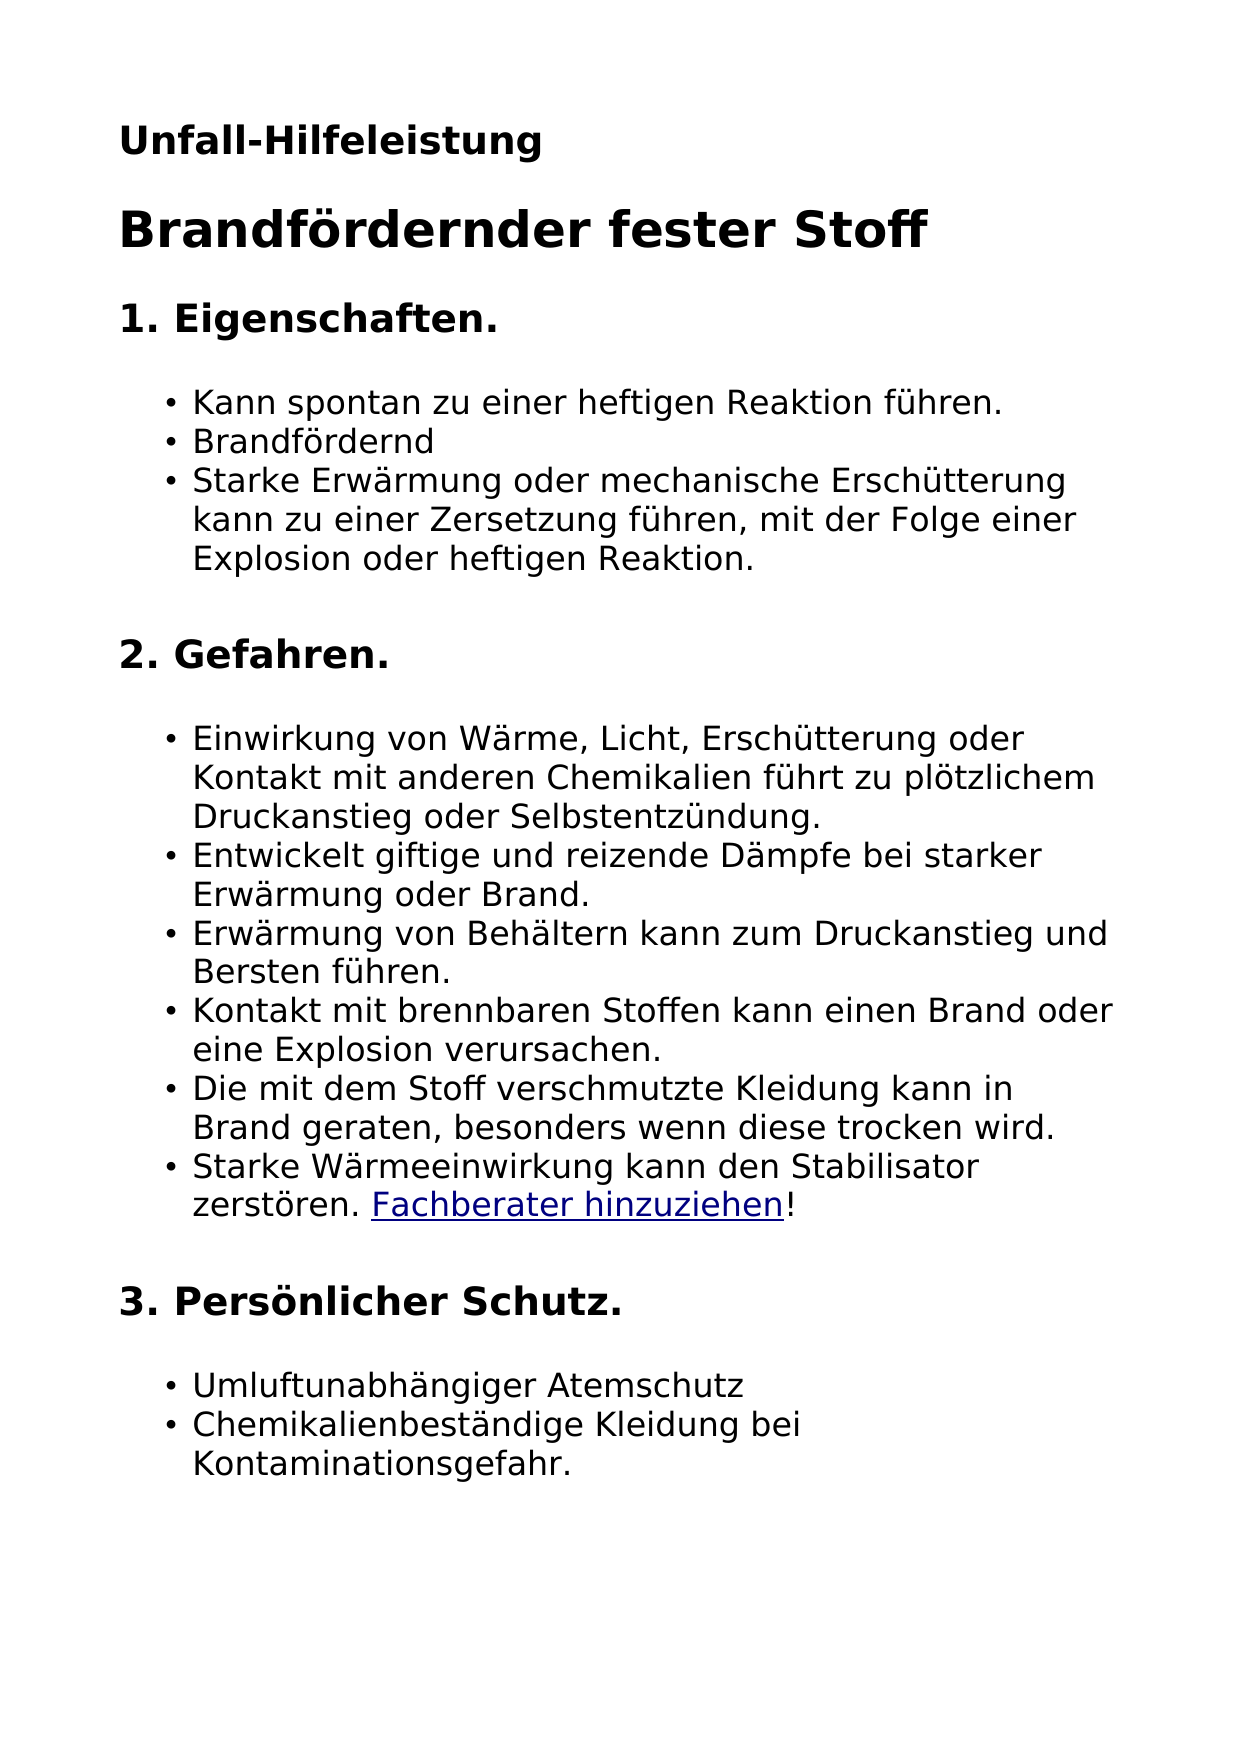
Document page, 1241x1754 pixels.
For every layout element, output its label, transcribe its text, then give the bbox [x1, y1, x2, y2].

list Die mit dem Stoff verschmutzte Kleidung kann in Brand geraten, besonders wenn diese trocken wird. [177, 1069, 1122, 1147]
subtitle 1. Eigenschaften. [118, 297, 1122, 342]
list Brandfördernd [177, 423, 1122, 461]
subtitle 2. Gefahren. [118, 632, 1122, 678]
list Kontakt mit brennbaren Stoffen kann einen Brand oder eine Explosion verursachen. [177, 992, 1122, 1069]
list Entwickelt giftige und reizende Dämpfe bei starker Erwärmung oder Brand. [177, 836, 1122, 914]
list Kann spontan zu einer heftigen Reaktion führen. [177, 384, 1122, 423]
subtitle Unfall-Hilfeleistung [118, 118, 1122, 163]
list Starke Erwärmung oder mechanische Erschütterung kann zu einer Zersetzung führen, mit der Folge einer Explosion oder heftigen Reaktion. [177, 461, 1122, 578]
list Umluftunabhängiger Atemschutz [177, 1366, 1122, 1405]
subtitle 3. Persönlicher Schutz. [118, 1279, 1122, 1324]
list Einwirkung von Wärme, Licht, Erschütterung oder Kontakt mit anderen Chemikalien führt zu plötzlichem Druckanstieg oder Selbstentzündung. [177, 720, 1122, 836]
subtitle Brandfördernder fester Stoff [118, 201, 1122, 259]
list Chemikalienbeständige Kleidung bei Kontaminationsgefahr. [177, 1405, 1122, 1483]
list Starke Wärmeeinwirkung kann den Stabilisator zerstören. Fachberater hinzuziehen! [177, 1147, 1122, 1225]
list Erwärmung von Behältern kann zum Druckanstieg und Bersten führen. [177, 914, 1122, 992]
